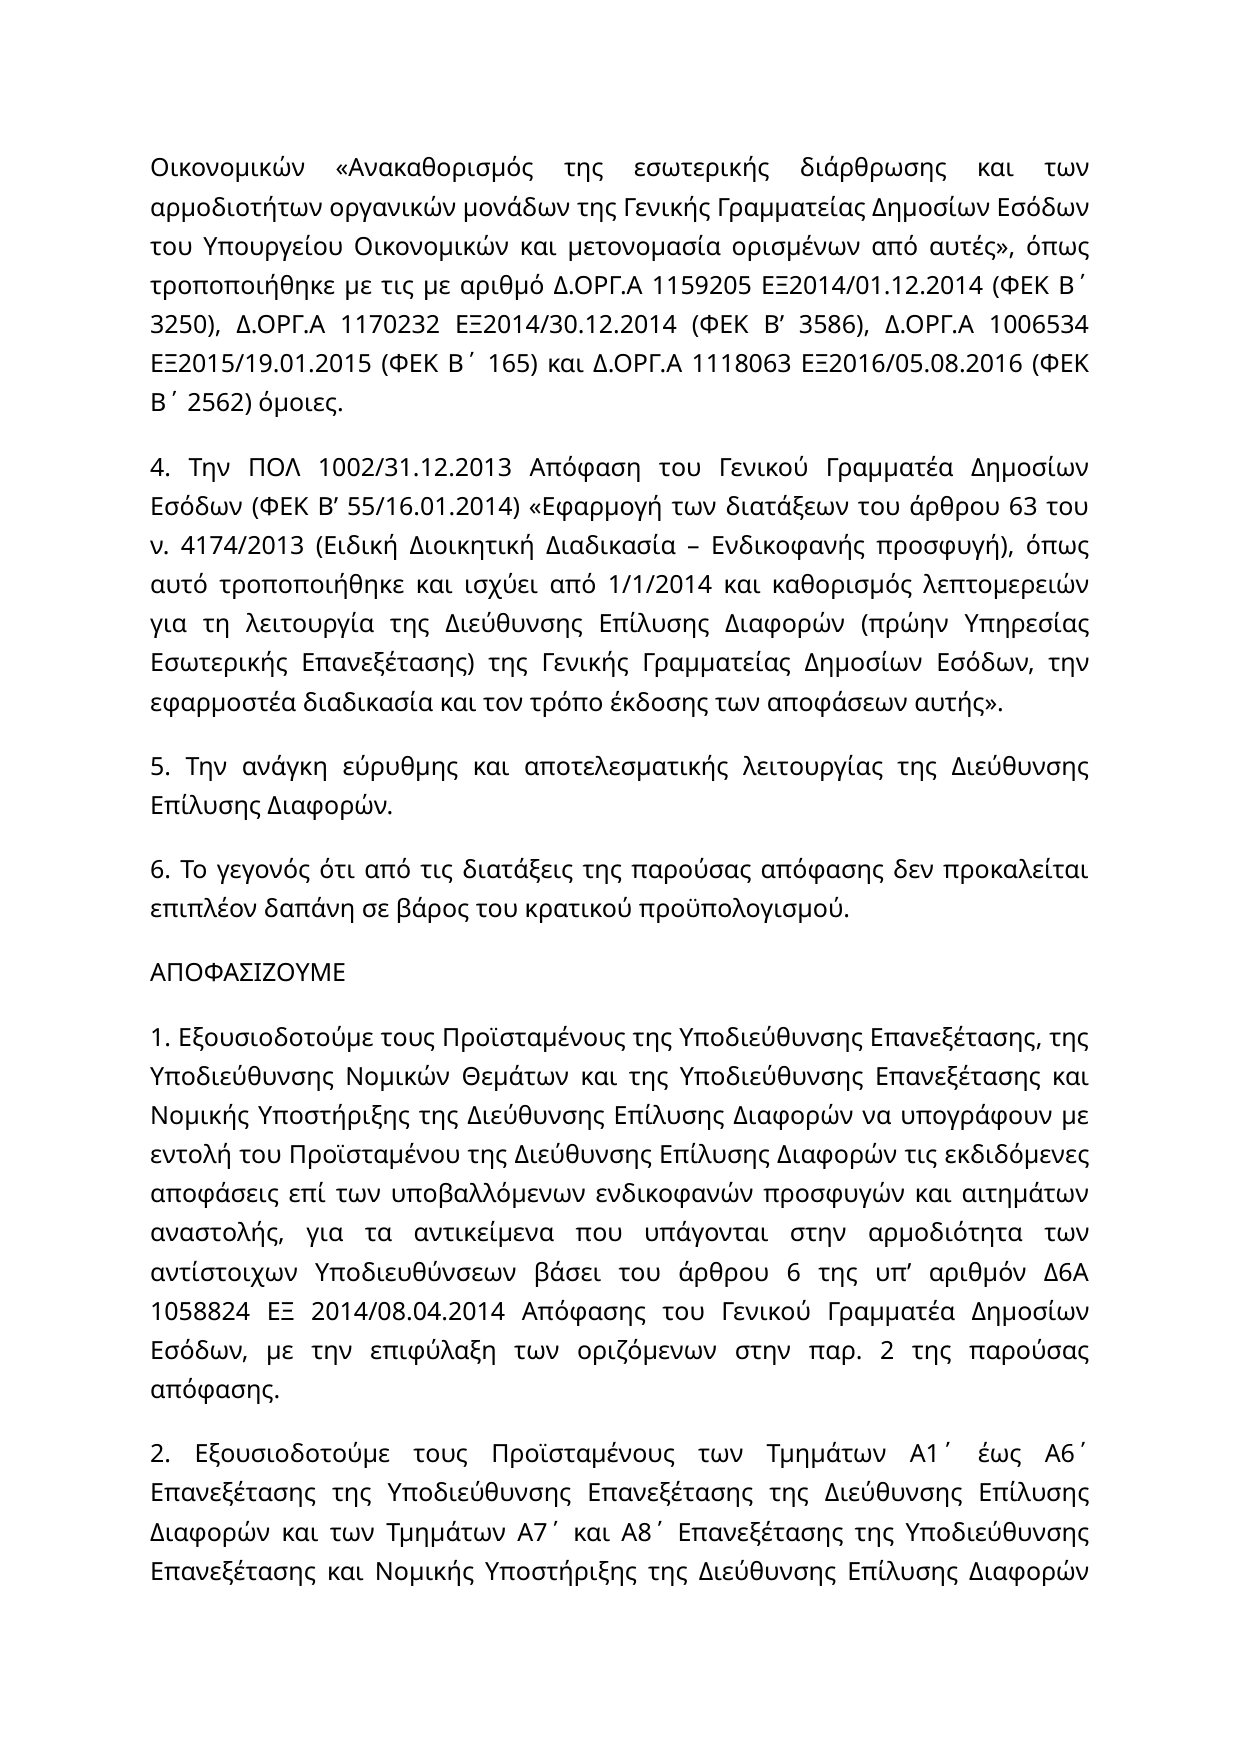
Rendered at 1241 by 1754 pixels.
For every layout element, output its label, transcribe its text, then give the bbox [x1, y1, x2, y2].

text 6. Το γεγονός ότι από τις διατάξεις της παρούσας απόφασης δεν προκαλείται επιπλέον δαπάνη σε βάρος του κρατικού προϋπολογισμού. [150, 852, 1090, 925]
text 1. Εξουσιοδοτούμε τους Προϊσταμένους της Υποδιεύθυνσης Επανεξέτασης, της Υποδιεύθυνσης Νομικών Θεμάτων και της Υποδιεύθυνσης Επανεξέτασης και Νομικής Υποστήριξης της Διεύθυνσης Επίλυσης Διαφορών να υπογράφουν με εντολή του Προϊσταμένου της Διεύθυνσης Επίλυσης Διαφορών τις εκδιδόμενες αποφάσεις επί των υποβαλλόμενων ενδικοφανών προσφυγών και αιτημάτων αναστολής, για τα αντικείμενα που υπάγονται στην αρμοδιότητα των αντίστοιχων Υποδιευθύνσεων βάσει του άρθρου 6 της υπ’ αριθμόν Δ6Α 1058824 ΕΞ 2014/08.04.2014 Απόφασης του Γενικού Γραμματέα Δημοσίων Εσόδων, με την επιφύλαξη των οριζόμενων στην παρ. 2 της παρούσας απόφασης. [150, 1019, 1090, 1406]
text Οικονομικών «Ανακαθορισμός της εσωτερικής διάρθρωσης και των αρμοδιοτήτων οργανικών μονάδων της Γενικής Γραμματείας Δημοσίων Εσόδων του Υπουργείου Οικονομικών και μετονομασία ορισμένων από αυτές», όπως τροποποιήθηκε με τις με αριθμό Δ.ΟΡΓ.Α 1159205 ΕΞ2014/01.12.2014 (ΦΕΚ Β΄ 3250), Δ.ΟΡΓ.Α 1170232 ΕΞ2014/30.12.2014 (ΦΕΚ Β’ 3586), Δ.ΟΡΓ.Α 1006534 ΕΞ2015/19.01.2015 (ΦΕΚ Β΄ 165) και Δ.ΟΡΓ.Α 1118063 ΕΞ2016/05.08.2016 (ΦΕΚ Β΄ 2562) όμοιες. [150, 150, 1090, 419]
text ΑΠΟΦΑΣΙΖΟΥΜΕ [150, 955, 1090, 989]
text 2. Εξουσιοδοτούμε τους Προϊσταμένους των Τμημάτων Α1΄ έως Α6΄ Επανεξέτασης της Υποδιεύθυνσης Επανεξέτασης της Διεύθυνσης Επίλυσης Διαφορών και των Τμημάτων Α7΄ και Α8΄ Επανεξέτασης της Υποδιεύθυνσης Επανεξέτασης και Νομικής Υποστήριξης της Διεύθυνσης Επίλυσης Διαφορών [150, 1436, 1090, 1587]
text 5. Την ανάγκη εύρυθμης και αποτελεσματικής λειτουργίας της Διεύθυνσης Επίλυσης Διαφορών. [150, 748, 1090, 822]
text 4. Την ΠΟΛ 1002/31.12.2013 Απόφαση του Γενικού Γραμματέα Δημοσίων Εσόδων (ΦΕΚ Β’ 55/16.01.2014) «Εφαρμογή των διατάξεων του άρθρου 63 του ν. 4174/2013 (Ειδική Διοικητική Διαδικασία – Ενδικοφανής προσφυγή), όπως αυτό τροποποιήθηκε και ισχύει από 1/1/2014 και καθορισμός λεπτομερειών για τη λειτουργία της Διεύθυνσης Επίλυσης Διαφορών (πρώην Υπηρεσίας Εσωτερικής Επανεξέτασης) της Γενικής Γραμματείας Δημοσίων Εσόδων, την εφαρμοστέα διαδικασία και τον τρόπο έκδοσης των αποφάσεων αυτής». [150, 449, 1090, 718]
